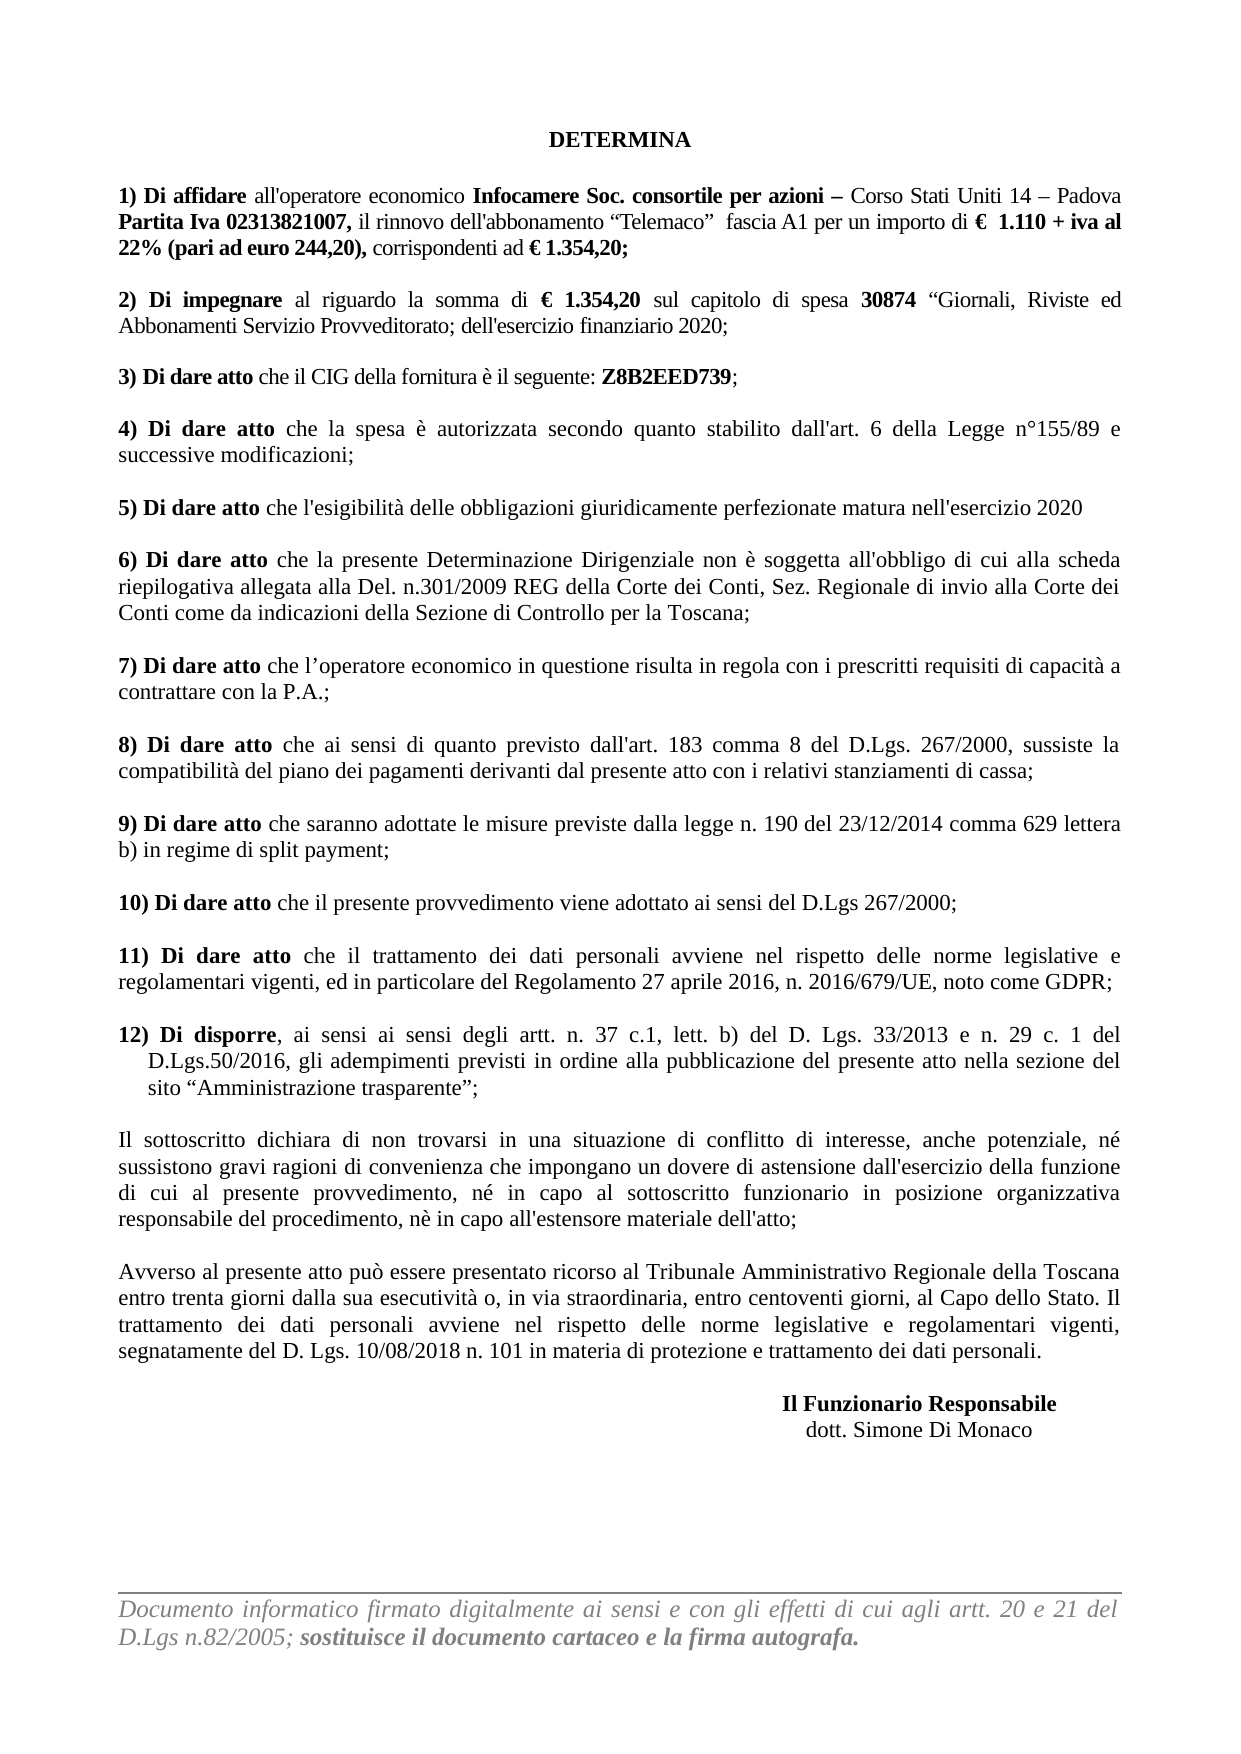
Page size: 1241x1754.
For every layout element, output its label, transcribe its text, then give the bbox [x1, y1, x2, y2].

text Il sottoscritto dichiara di non trovarsi in una situazione di conflitto di interesse, anche potenziale, né sussistono gravi ragioni di convenienza che impongano un dovere di astensione dall'esercizio della funzione di cui al presente provvedimento, né in capo al sottoscritto funzionario in posizione organizzativa responsabile del procedimento, nè in capo all'estensore materiale dell'atto; [118, 1126, 1122, 1232]
list 3) Di dare atto che il CIG della fornitura è il seguente: Z8B2EED739; [118, 363, 1122, 390]
text 4) Di dare atto che la spesa è autorizzata secondo quanto stabilito dall'art. 6 della Legge n°155/89 e successive modificazioni; [118, 415, 1122, 467]
list 6) Di dare atto che la presente Determinazione Dirigenziale non è soggetta all'obbligo di cui alla scheda riepilogativa allegata alla Del. n.301/2009 REG della Corte dei Conti, Sez. Regionale di invio alla Corte dei Conti come da indicazioni della Sezione di Controllo per la Toscana; [118, 547, 1122, 626]
text DETERMINA [118, 127, 1122, 153]
list 5) Di dare atto che l'esigibilità delle obbligazioni giuridicamente perfezionate matura nell'esercizio 2020 [118, 494, 1122, 520]
text 12) Di disporre, ai sensi ai sensi degli artt. n. 37 c.1, lett. b) del D. Lgs. 33/2013 e n. 29 c. 1 del D.Lgs.50/2016, gli adempimenti previsti in ordine alla pubblicazione del presente atto nella sezione del sito “Amministrazione trasparente”; [118, 1021, 1122, 1100]
text dott. Simone Di Monaco [118, 1416, 1122, 1443]
list 1) Di affidare all'operatore economico Infocamere Soc. consortile per azioni – Corso Stati Uniti 14 – Padova Partita Iva 02313821007, il rinnovo dell'abbonamento “Telemaco” fascia A1 per un importo di € 1.110 + iva al 22% (pari ad euro 244,20), corrispondenti ad € 1.354,20; [118, 182, 1122, 261]
list 7) Di dare atto che l’operatore economico in questione risulta in regola con i prescritti requisiti di capacità a contrattare con la P.A.; [118, 652, 1122, 705]
text Avverso al presente atto può essere presentato ricorso al Tribunale Amministrativo Regionale della Toscana entro trenta giorni dalla sua esecutività o, in via straordinaria, entro centoventi giorni, al Capo dello Stato. Il trattamento dei dati personali avviene nel rispetto delle norme legislative e regolamentari vigenti, segnatamente del D. Lgs. 10/08/2018 n. 101 in materia di protezione e trattamento dei dati personali. [118, 1258, 1122, 1363]
list 8) Di dare atto che ai sensi di quanto previsto dall'art. 183 comma 8 del D.Lgs. 267/2000, sussiste la compatibilità del piano dei pagamenti derivanti dal presente atto con i relativi stanziamenti di cassa; [118, 731, 1122, 784]
list 9) Di dare atto che saranno adottate le misure previste dalla legge n. 190 del 23/12/2014 comma 629 lettera b) in regime di split payment; [118, 810, 1122, 863]
text Il Funzionario Responsabile [708, 1390, 1122, 1416]
list 2) Di impegnare al riguardo la somma di € 1.354,20 sul capitolo di spesa 30874 “Giornali, Riviste ed Abbonamenti Servizio Provveditorato; dell'esercizio finanziario 2020; [118, 286, 1122, 338]
list 10) Di dare atto che il presente provvedimento viene adottato ai sensi del D.Lgs 267/2000; [118, 889, 1122, 916]
list 11) Di dare atto che il trattamento dei dati personali avviene nel rispetto delle norme legislative e regolamentari vigenti, ed in particolare del Regolamento 27 aprile 2016, n. 2016/679/UE, noto come GDPR; [118, 942, 1122, 994]
